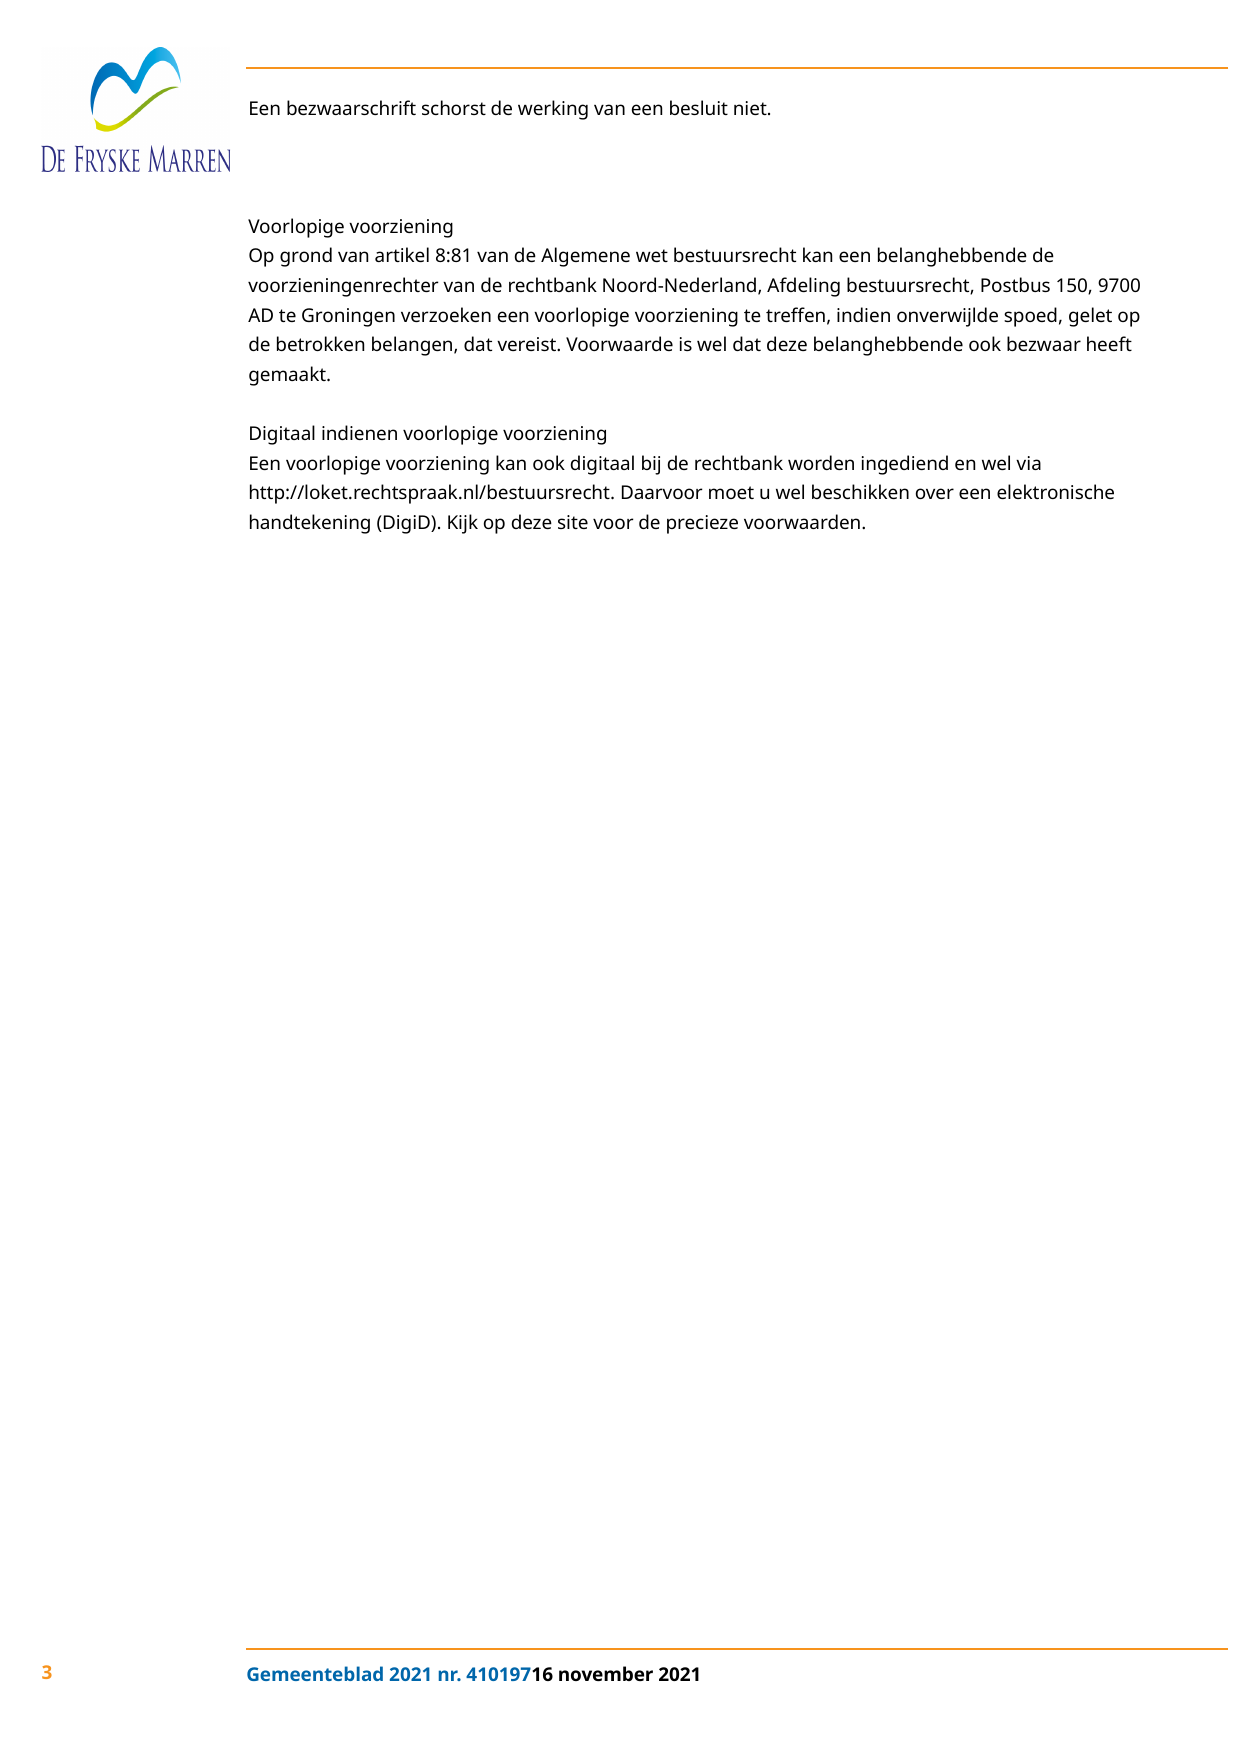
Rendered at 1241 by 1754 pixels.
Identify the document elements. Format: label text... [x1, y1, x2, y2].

text Een bezwaarschrift schorst de werking van een besluit niet. [248, 95, 1152, 121]
picture [41, 47, 231, 172]
text Digitaal indienen voorlopige voorziening [248, 420, 1152, 446]
text Een voorlopige voorziening kan ook digitaal bij de rechtbank worden ingediend en wel via http://loket.rechtspraak.nl/bestuursrecht. Daarvoor moet u wel beschikken over een elektronische handtekening (DigiD). Kijk op deze site voor de precieze voorwaarden. [248, 450, 1152, 535]
text Op grond van artikel 8:81 van de Algemene wet bestuursrecht kan een belanghebbende de voorzieningenrechter van de rechtbank Noord-Nederland, Afdeling bestuursrecht, Postbus 150, 9700 AD te Groningen verzoeken een voorlopige voorziening te treffen, indien onverwijlde spoed, gelet op de betrokken belangen, dat vereist. Voorwaarde is wel dat deze belanghebbende ook bezwaar heeft gemaakt. [248, 243, 1152, 387]
text Voorlopige voorziening [248, 213, 1152, 239]
